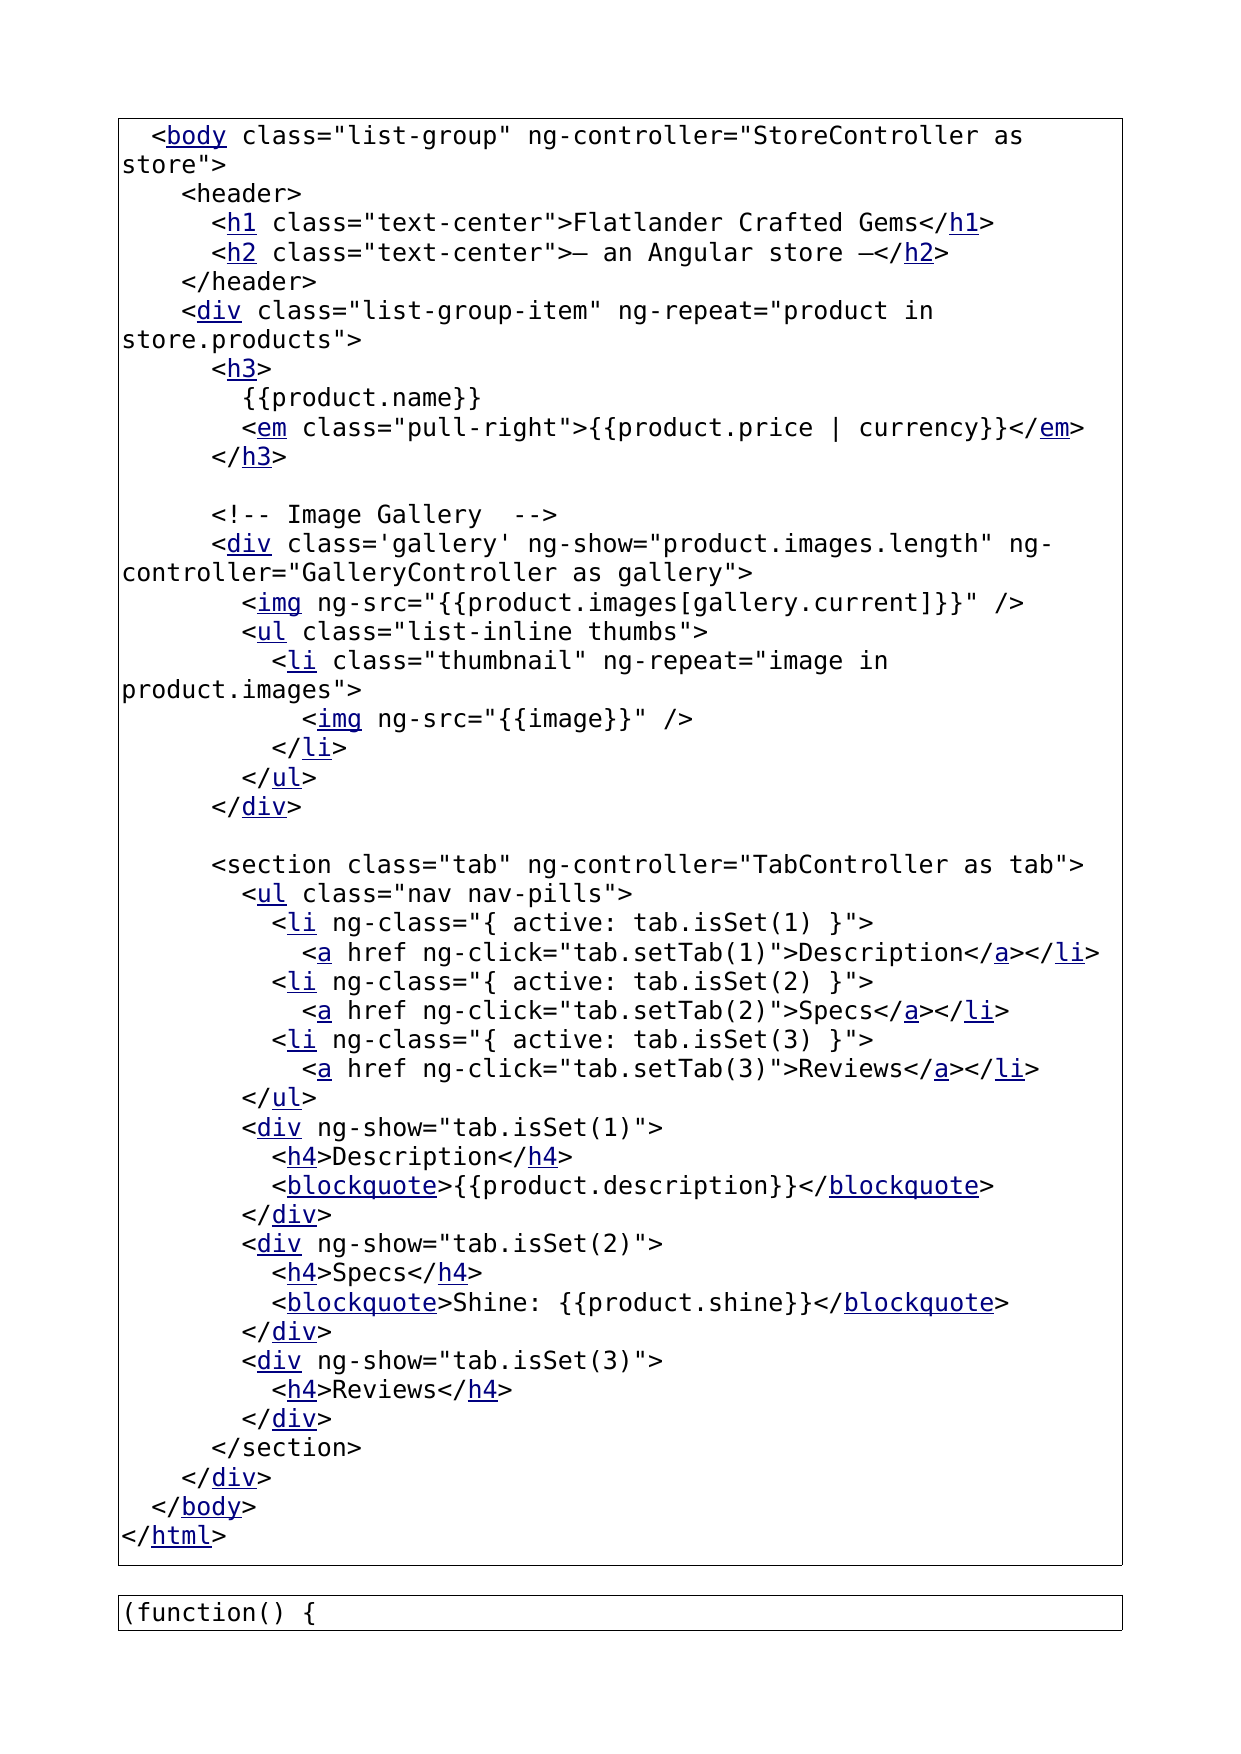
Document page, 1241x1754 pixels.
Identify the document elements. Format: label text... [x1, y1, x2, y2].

table_header <body class="list-group" ng-controller="StoreController as store"> <header> <h1 class="text-center">Flatlander Crafted Gems</h1> <h2 class="text-center">– an Angular store –</h2> </header> <div class="list-group-item" ng-repeat="product in store.products"> <h3> {{product.name}} <em class="pull-right">{{product.price | currency}}</em> </h3> <!-- Image Gallery --> <div class='gallery' ng-show="product.images.length" ng-controller="GalleryController as gallery"> <img ng-src="{{product.images[gallery.current]}}" /> <ul class="list-inline thumbs"> <li class="thumbnail" ng-repeat="image in product.images"> <img ng-src="{{image}}" /> </li> </ul> </div> <section class="tab" ng-controller="TabController as tab"> <ul class="nav nav-pills"> <li ng-class="{ active: tab.isSet(1) }"> <a href ng-click="tab.setTab(1)">Description</a></li> <li ng-class="{ active: tab.isSet(2) }"> <a href ng-click="tab.setTab(2)">Specs</a></li> <li ng-class="{ active: tab.isSet(3) }"> <a href ng-click="tab.setTab(3)">Reviews</a></li> </ul> <div ng-show="tab.isSet(1)"> <h4>Description</h4> <blockquote>{{product.description}}</blockquote> </div> <div ng-show="tab.isSet(2)"> <h4>Specs</h4> <blockquote>Shine: {{product.shine}}</blockquote> </div> <div ng-show="tab.isSet(3)"> <h4>Reviews</h4> </div> </section> </div> </body> </html> [119, 119, 1122, 1565]
table_header (function() { [119, 1596, 1122, 1630]
